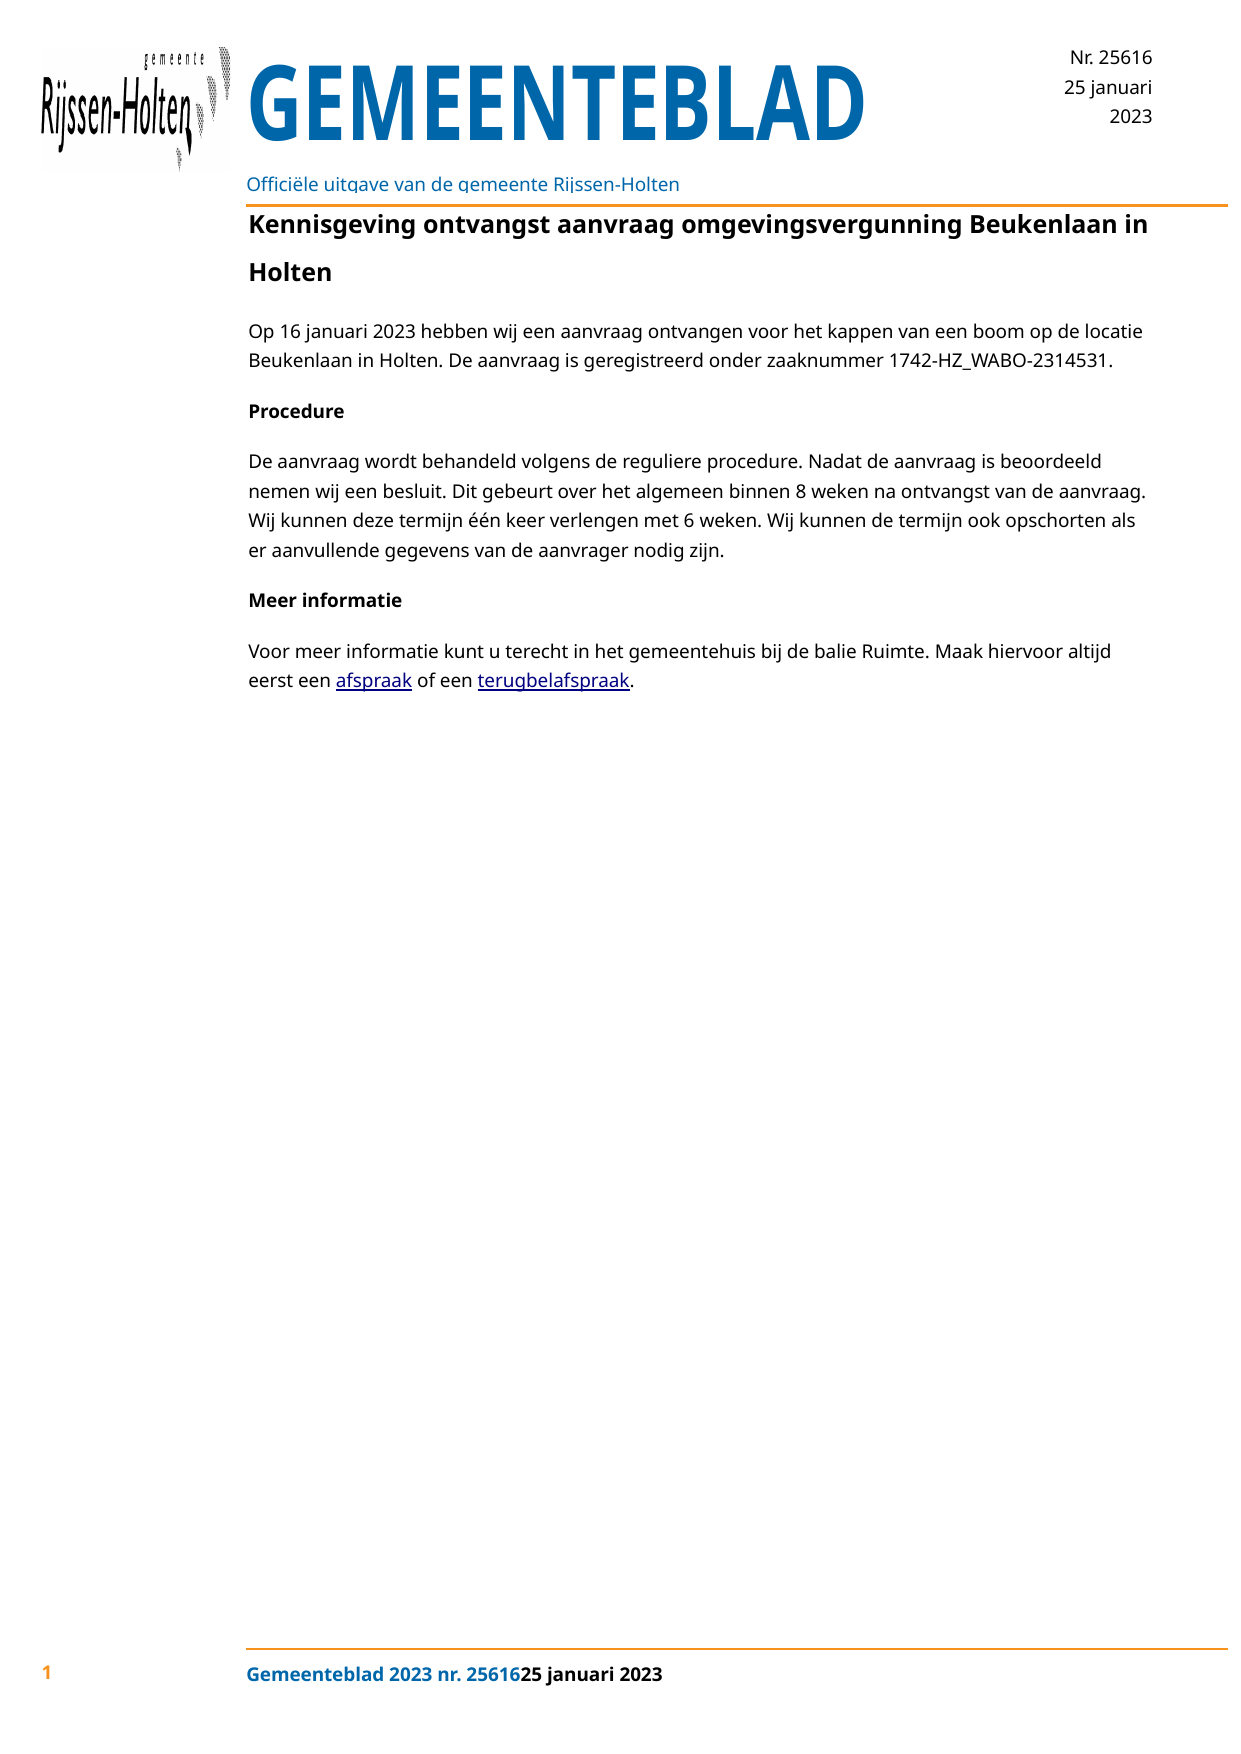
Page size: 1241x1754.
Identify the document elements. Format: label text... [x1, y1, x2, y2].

text De aanvraag wordt behandeld volgens de reguliere procedure. Nadat de aanvraag is beoordeeld nemen wij een besluit. Dit gebeurt over het algemeen binnen 8 weken na ontvangst van de aanvraag. Wij kunnen deze termijn één keer verlengen met 6 weken. Wij kunnen de termijn ook opschorten als er aanvullende gegevens van de aanvrager nodig zijn. [248, 448, 1152, 563]
text Meer informatie [248, 587, 1152, 613]
text Kennisgeving ontvangst aanvraag omgevingsvergunning Beukenlaan in Holten [248, 207, 1152, 288]
text Voor meer informatie kunt u terecht in het gemeentehuis bij de balie Ruimte. Maak hiervoor altijd eerst een afspraak of een terugbelafspraak. [248, 638, 1152, 693]
text Op 16 januari 2023 hebben wij een aanvraag ontvangen voor het kappen van een boom op de locatie Beukenlaan in Holten. De aanvraag is geregistreerd onder zaaknummer 1742-HZ_WABO-2314531. [248, 318, 1152, 373]
picture [41, 47, 231, 172]
text Procedure [248, 398, 1152, 424]
